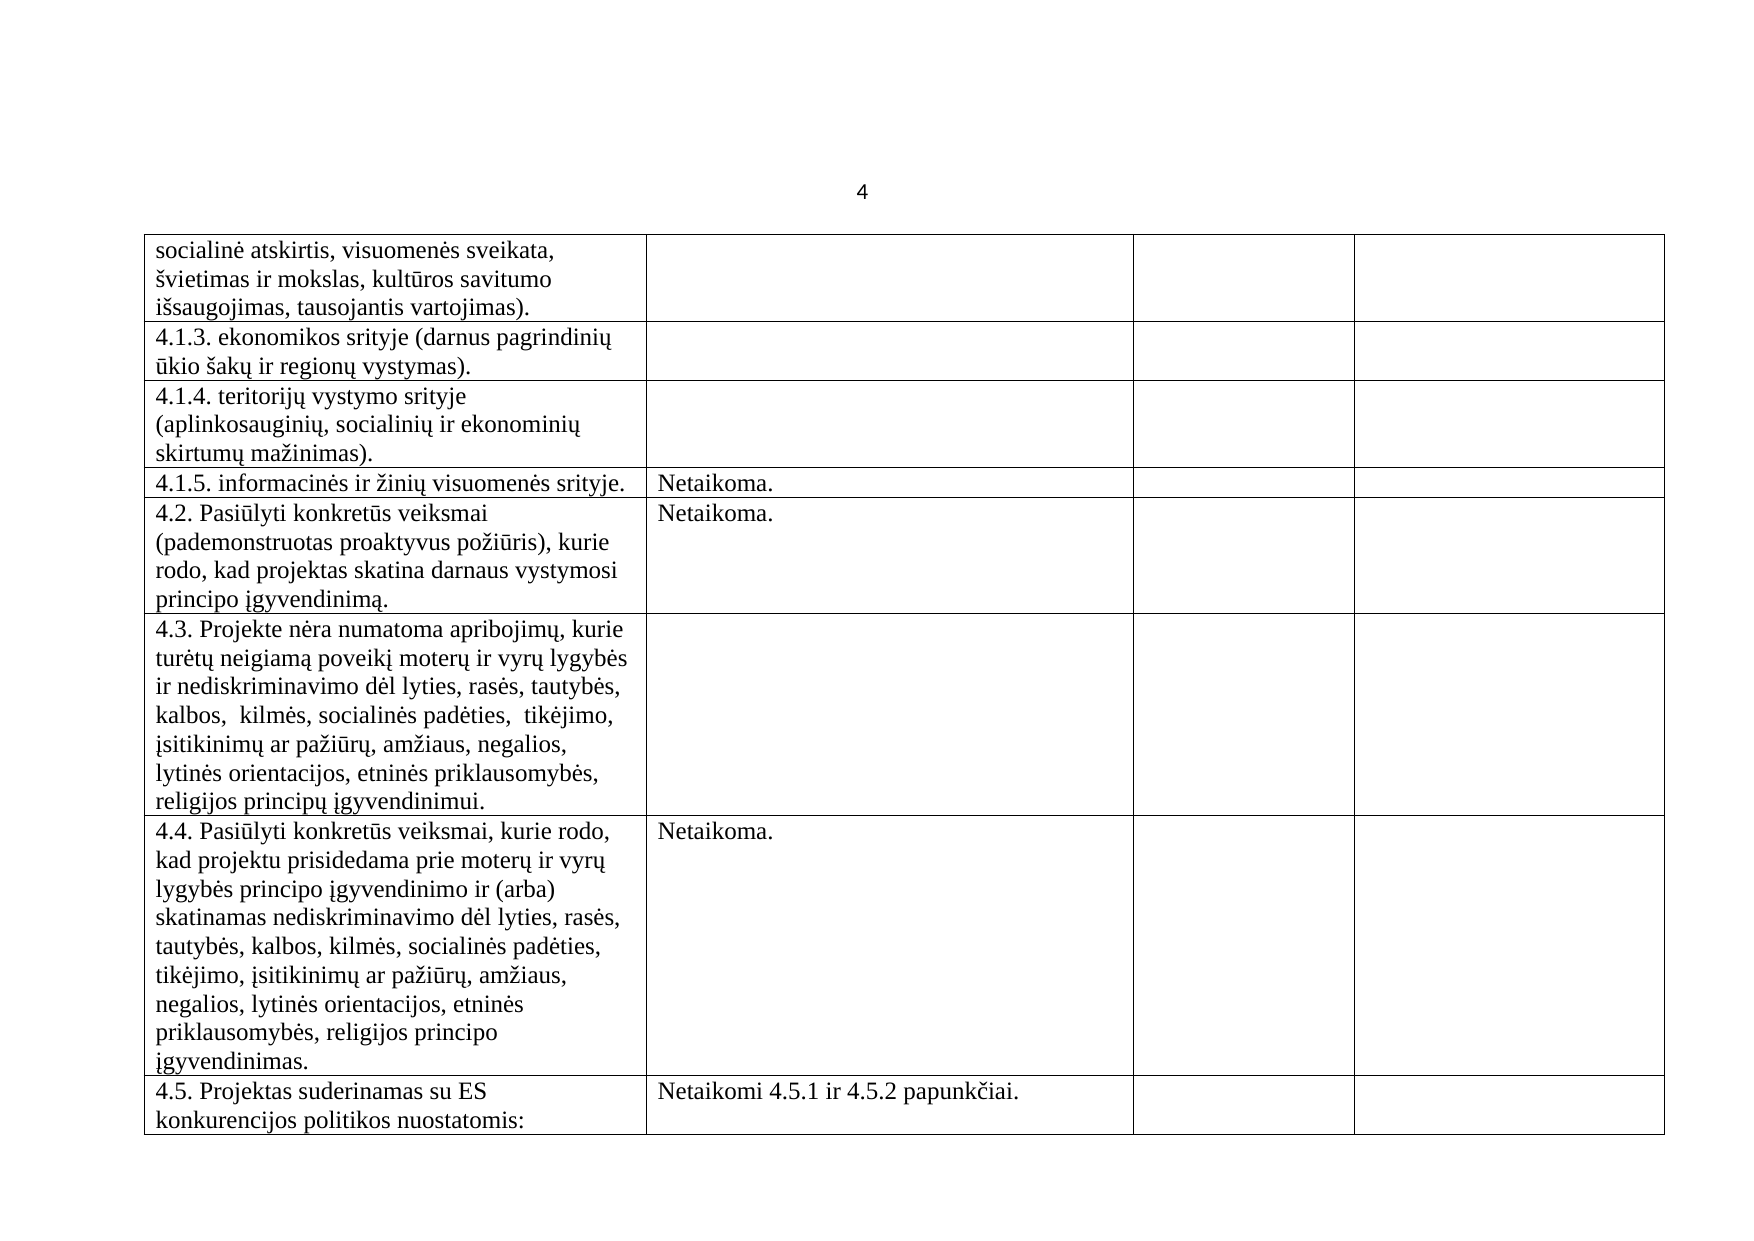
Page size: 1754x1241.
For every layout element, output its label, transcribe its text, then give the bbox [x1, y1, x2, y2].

table_cell Netaikomi 4.5.1 ir 4.5.2 papunkčiai. [647, 1076, 1133, 1133]
table_cell [1355, 322, 1664, 380]
table_cell [1134, 614, 1354, 815]
table_cell [1134, 381, 1354, 467]
table_cell [1355, 468, 1664, 497]
table_cell [1134, 235, 1354, 321]
table_cell [1134, 468, 1354, 497]
table_cell 4.1.4. teritorijų vystymo srityje (aplinkosauginių, socialinių ir ekonominių skirtumų mažinimas). [145, 381, 646, 467]
table_cell Netaikoma. [647, 468, 1133, 497]
table_cell [1134, 498, 1354, 613]
table_cell [1134, 1076, 1354, 1133]
table_cell Netaikoma. [647, 498, 1133, 613]
table_cell 4.1.5. informacinės ir žinių visuomenės srityje. [145, 468, 646, 497]
table_cell 4.2. Pasiūlyti konkretūs veiksmai (pademonstruotas proaktyvus požiūris), kurie rodo, kad projektas skatina darnaus vystymosi principo įgyvendinimą. [145, 498, 646, 613]
table_cell [1134, 322, 1354, 380]
table_cell 4.4. Pasiūlyti konkretūs veiksmai, kurie rodo, kad projektu prisidedama prie moterų ir vyrų lygybės principo įgyvendinimo ir (arba) skatinamas nediskriminavimo dėl lyties, rasės, tautybės, kalbos, kilmės, socialinės padėties, tikėjimo, įsitikinimų ar pažiūrų, amžiaus, negalios, lytinės orientacijos, etninės priklausomybės, religijos principo įgyvendinimas. [145, 816, 646, 1075]
table_cell [1355, 235, 1664, 321]
table_cell [647, 322, 1133, 380]
table_cell Netaikoma. [647, 816, 1133, 1075]
table_cell [1355, 614, 1664, 815]
table_cell [1355, 498, 1664, 613]
table_cell 4.5. Projektas suderinamas su ES konkurencijos politikos nuostatomis: [145, 1076, 646, 1133]
table_cell [647, 381, 1133, 467]
table_cell 4.3. Projekte nėra numatoma apribojimų, kurie turėtų neigiamą poveikį moterų ir vyrų lygybės ir nediskriminavimo dėl lyties, rasės, tautybės, kalbos, kilmės, socialinės padėties, tikėjimo, įsitikinimų ar pažiūrų, amžiaus, negalios, lytinės orientacijos, etninės priklausomybės, religijos principų įgyvendinimui. [145, 614, 646, 815]
table_cell socialinė atskirtis, visuomenės sveikata, švietimas ir mokslas, kultūros savitumo išsaugojimas, tausojantis vartojimas). [145, 235, 646, 321]
table_cell [1134, 816, 1354, 1075]
table_cell [1355, 381, 1664, 467]
table_cell [647, 614, 1133, 815]
table_cell 4.1.3. ekonomikos srityje (darnus pagrindinių ūkio šakų ir regionų vystymas). [145, 322, 646, 380]
table_cell [1355, 1076, 1664, 1133]
table_cell [647, 235, 1133, 321]
table_cell [1355, 816, 1664, 1075]
